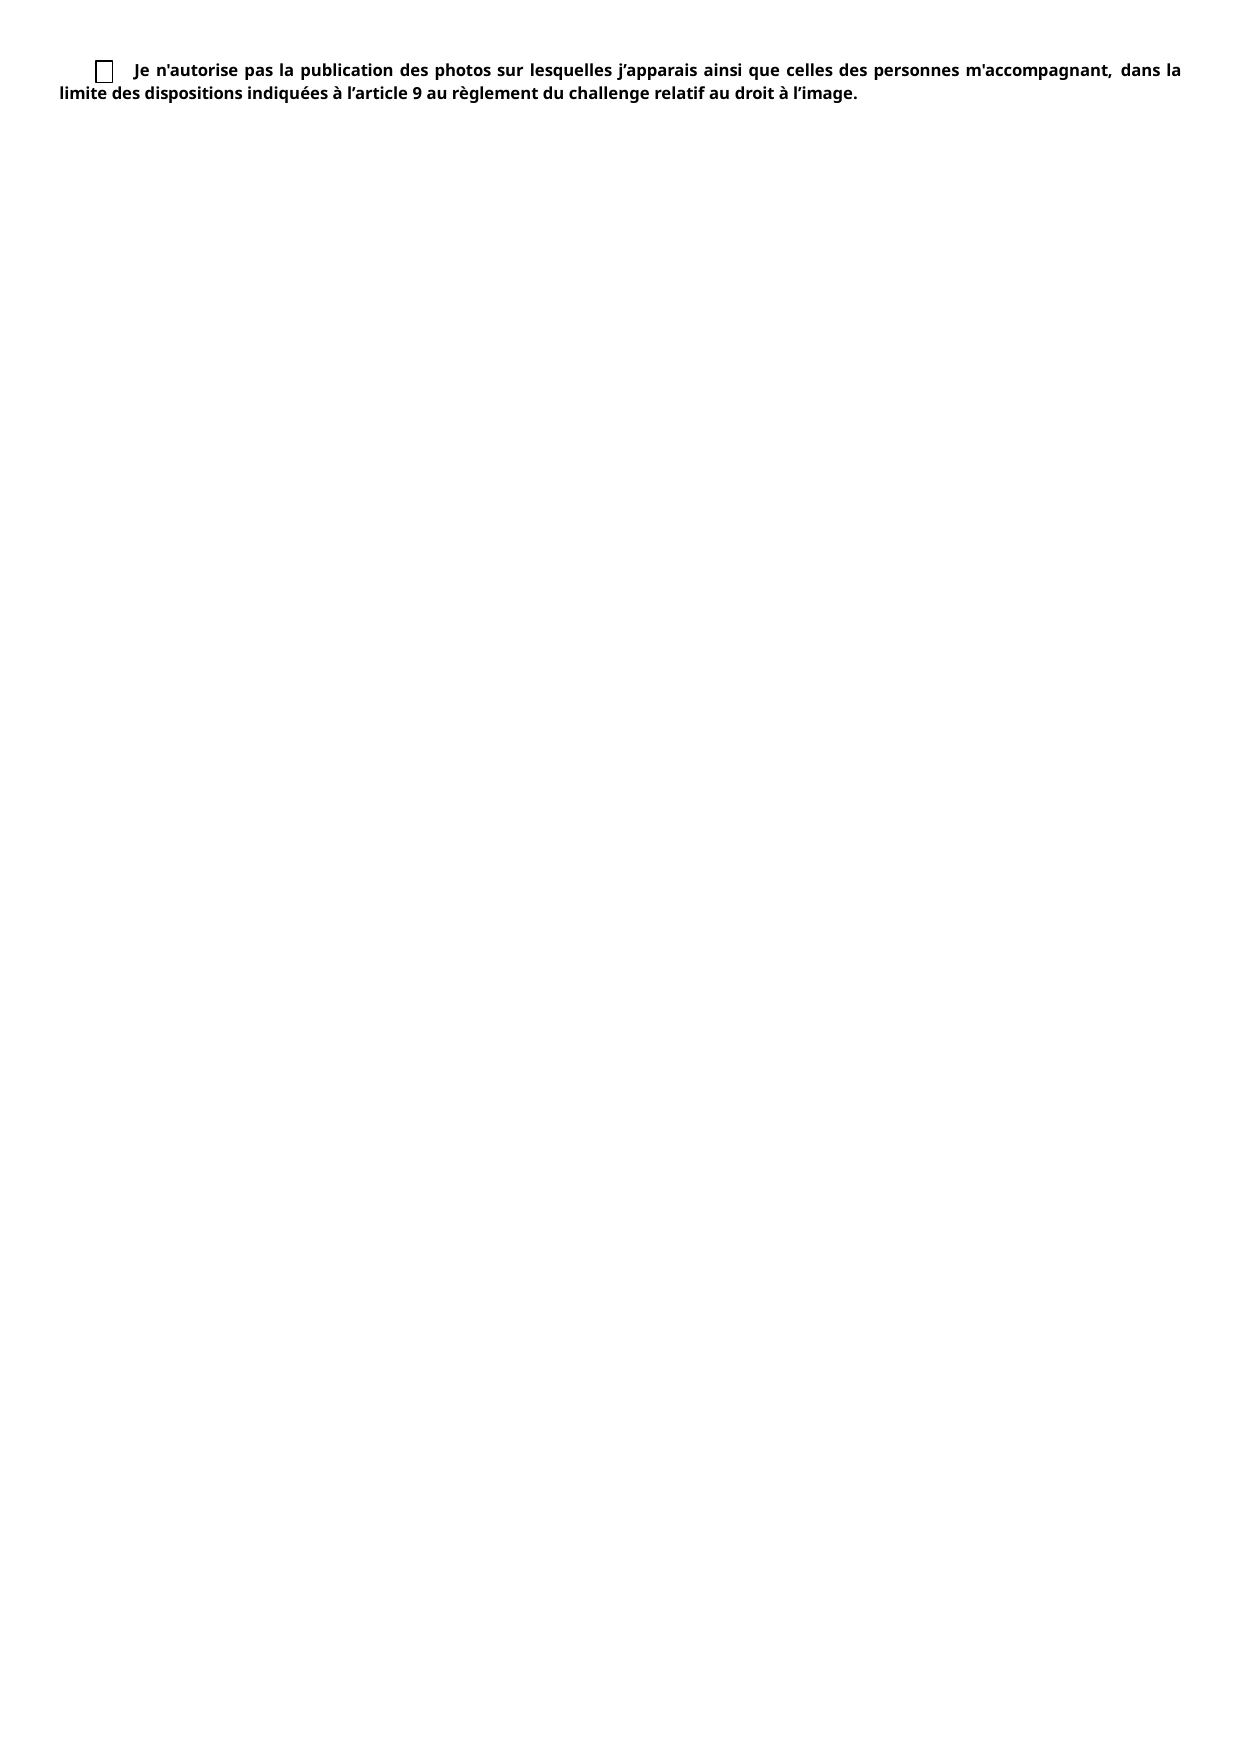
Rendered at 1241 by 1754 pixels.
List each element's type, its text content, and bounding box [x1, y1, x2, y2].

text Je n'autorise pas la publication des photos sur lesquelles j’apparais ainsi que celles des personnes m'accompagnant, dans la limite des dispositions indiquées à l’article 9 au règlement du challenge relatif au droit à l’image. [59, 59, 1181, 104]
